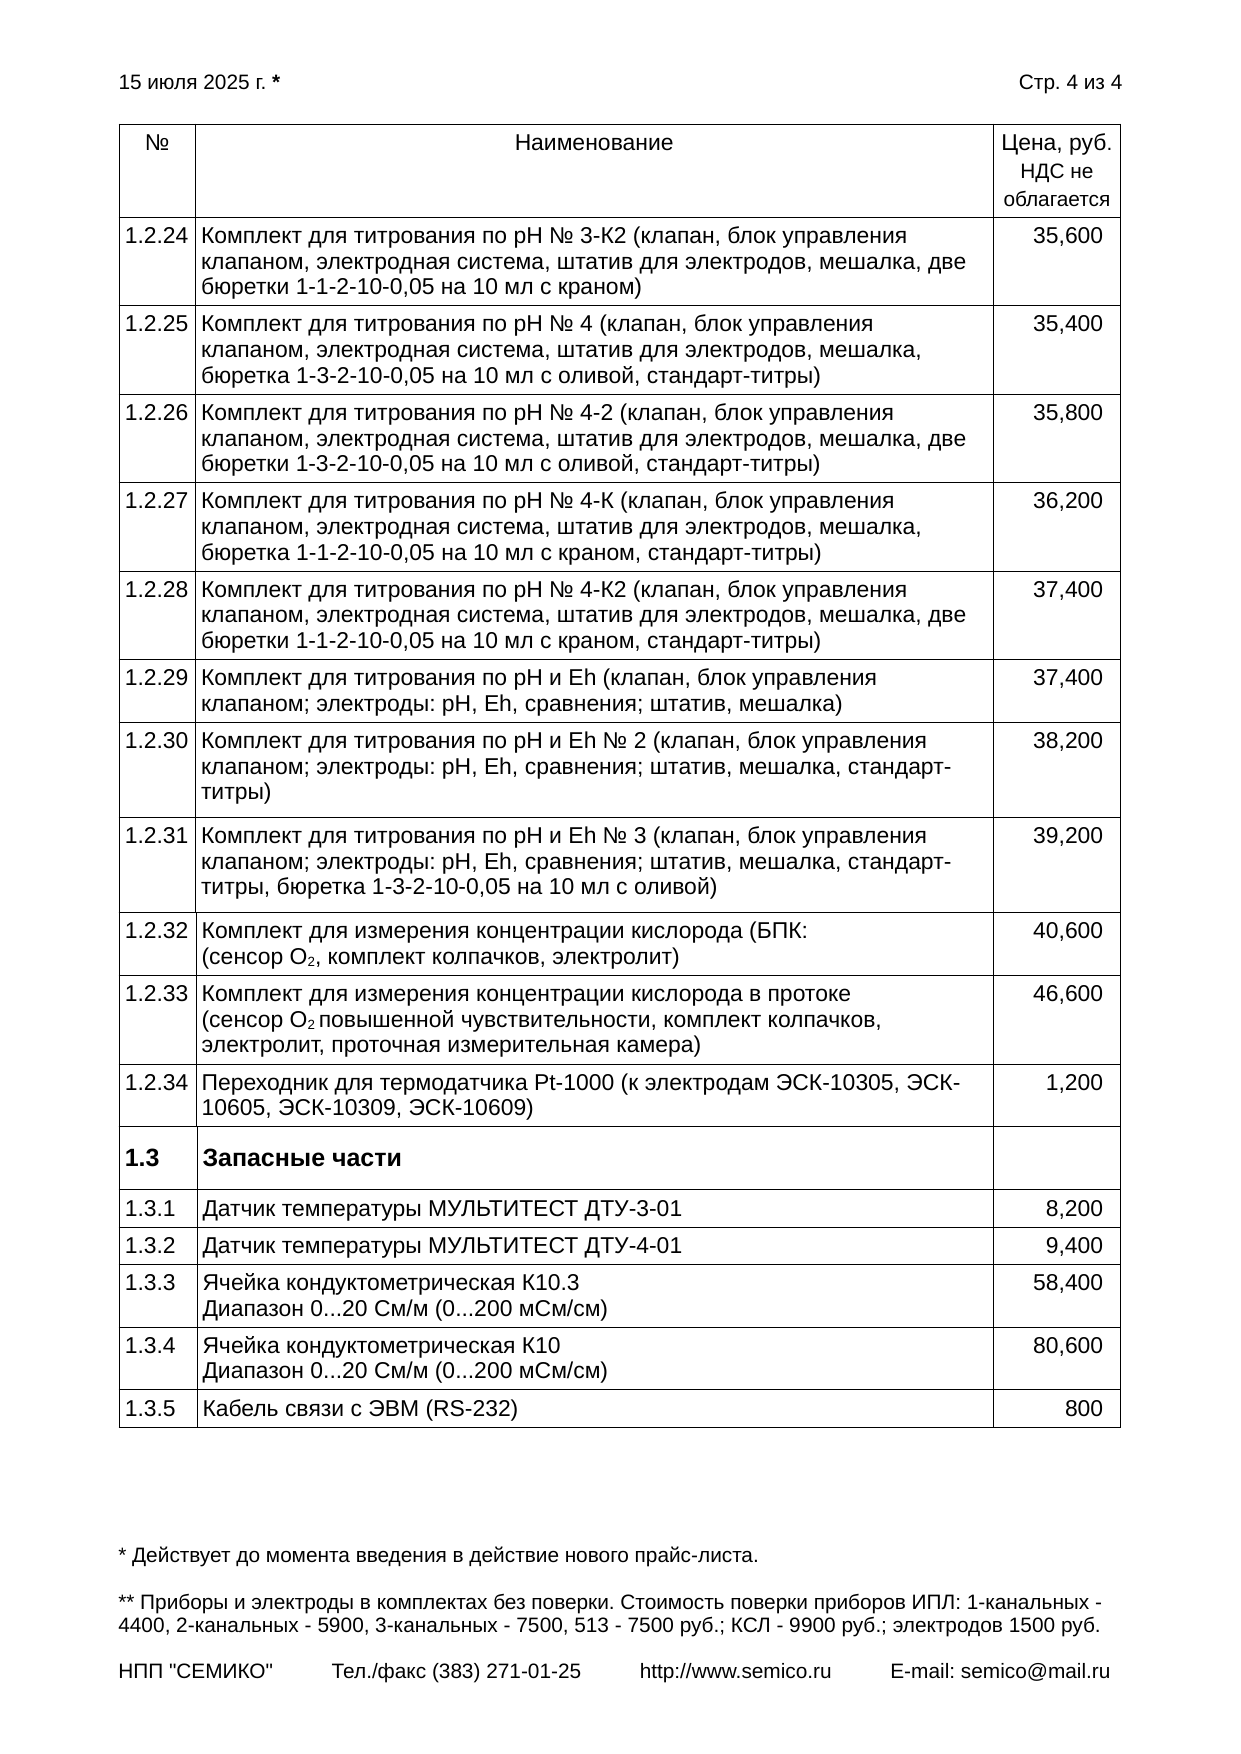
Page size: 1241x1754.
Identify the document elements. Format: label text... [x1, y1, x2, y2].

table_cell Ячейка кондуктометрическая К10 Диапазон 0...20 См/м (0...200 мСм/см) [198, 1328, 993, 1389]
table_cell 1.2.30 [120, 723, 195, 817]
table_cell 9 400 [994, 1228, 1120, 1264]
table_cell Комплект для титрования по рН и Eh № 2 (клапан, блок управления клапаном; электроды: pH, Eh, сравнения; штатив, мешалка, стандарт-титры) [196, 723, 993, 817]
table_cell Датчик температуры МУЛЬТИТЕСТ ДТУ-4-01 [198, 1228, 993, 1264]
table_header 1.3 [120, 1127, 197, 1189]
table_header Цена, руб. НДС не облагается [994, 125, 1120, 217]
table_cell 1.2.26 [120, 395, 195, 482]
table_cell 1.2.25 [120, 306, 195, 394]
table_cell Переходник для термодатчика Pt-1000 (к электродам ЭСК-10305, ЭСК-10605, ЭСК-10309, ЭСК-10609) [197, 1065, 993, 1126]
table_cell 1.2.27 [120, 483, 195, 571]
table_cell 35 800 [994, 395, 1120, 482]
table_header Комплект для измерения концентрации кислорода (БПК: (сенсор О2, комплект колпачков, электролит) [197, 913, 993, 975]
table_cell Комплект для титрования по рН № 4 (клапан, блок управления клапаном, электродная система, штатив для электродов, мешалка, бюретка 1-3-2-10-0,05 на 10 мл с оливой, стандарт-титры) [196, 306, 993, 394]
table_cell 1.2.28 [120, 572, 195, 659]
table_cell 1.3.4 [120, 1328, 197, 1389]
table_header [994, 1127, 1120, 1189]
table_cell 38 200 [994, 723, 1120, 817]
table_cell 1.3.3 [120, 1265, 197, 1327]
table_cell Комплект для титрования по рН № 4-К2 (клапан, блок управления клапаном, электродная система, штатив для электродов, мешалка, две бюретки 1-1-2-10-0,05 на 10 мл с краном, стандарт-титры) [196, 572, 993, 659]
table_header № [120, 125, 195, 217]
table_cell Ячейка кондуктометрическая К10.3 Диапазон 0...20 См/м (0...200 мСм/см) [198, 1265, 993, 1327]
table_cell 39 200 [994, 818, 1120, 912]
table_cell 1.2.24 [120, 218, 195, 305]
table_cell 58 400 [994, 1265, 1120, 1327]
table_cell 1.3.2 [120, 1228, 197, 1264]
table_cell Датчик температуры МУЛЬТИТЕСТ ДТУ-3-01 [198, 1190, 993, 1227]
table_cell Комплект для титрования по рН № 4-2 (клапан, блок управления клапаном, электродная система, штатив для электродов, мешалка, две бюретки 1-3-2-10-0,05 на 10 мл с оливой, стандарт-титры) [196, 395, 993, 482]
table_cell 1.2.34 [120, 1065, 196, 1126]
table_cell Комплект для титрования по рН № 3-К2 (клапан, блок управления клапаном, электродная система, штатив для электродов, мешалка, две бюретки 1-1-2-10-0,05 на 10 мл с краном) [196, 218, 993, 305]
table_cell 80 600 [994, 1328, 1120, 1389]
table_cell Кабель связи с ЭВМ (RS-232) [198, 1390, 993, 1427]
table_cell 46 600 [994, 976, 1120, 1063]
table_cell 1 200 [994, 1065, 1120, 1126]
table_cell 35 600 [994, 218, 1120, 305]
table_cell 1.3.5 [120, 1390, 197, 1427]
table_cell Комплект для титрования по рН № 4-К (клапан, блок управления клапаном, электродная система, штатив для электродов, мешалка, бюретка 1-1-2-10-0,05 на 10 мл с краном, стандарт-титры) [196, 483, 993, 571]
table_cell Комплект для титрования по рН и Eh № 3 (клапан, блок управления клапаном; электроды: pH, Eh, сравнения; штатив, мешалка, стандарт-титры, бюретка 1-3-2-10-0,05 на 10 мл с оливой) [196, 818, 993, 912]
table_cell 35 400 [994, 306, 1120, 394]
table_cell 800 [994, 1390, 1120, 1427]
table_cell 1.2.31 [120, 818, 195, 912]
table_header 40 600 [994, 913, 1120, 975]
table_header Запасные части [198, 1127, 993, 1189]
table_header 1.2.32 [120, 913, 196, 975]
table_cell 8 200 [994, 1190, 1120, 1227]
table_cell Комплект для титрования по рН и Eh (клапан, блок управления клапаном; электроды: pH, Eh, сравнения; штатив, мешалка) [196, 660, 993, 722]
table_cell Комплект для измерения концентрации кислорода в протоке (сенсор О2 повышенной чувствительности, комплект колпачков, электролит, проточная измерительная камера) [197, 976, 993, 1063]
table_header Наименование [196, 125, 993, 217]
table_cell 37 400 [994, 572, 1120, 659]
table_cell 1.3.1 [120, 1190, 197, 1227]
table_cell 36 200 [994, 483, 1120, 571]
table_cell 1.2.29 [120, 660, 195, 722]
table_cell 37 400 [994, 660, 1120, 722]
table_cell 1.2.33 [120, 976, 196, 1063]
